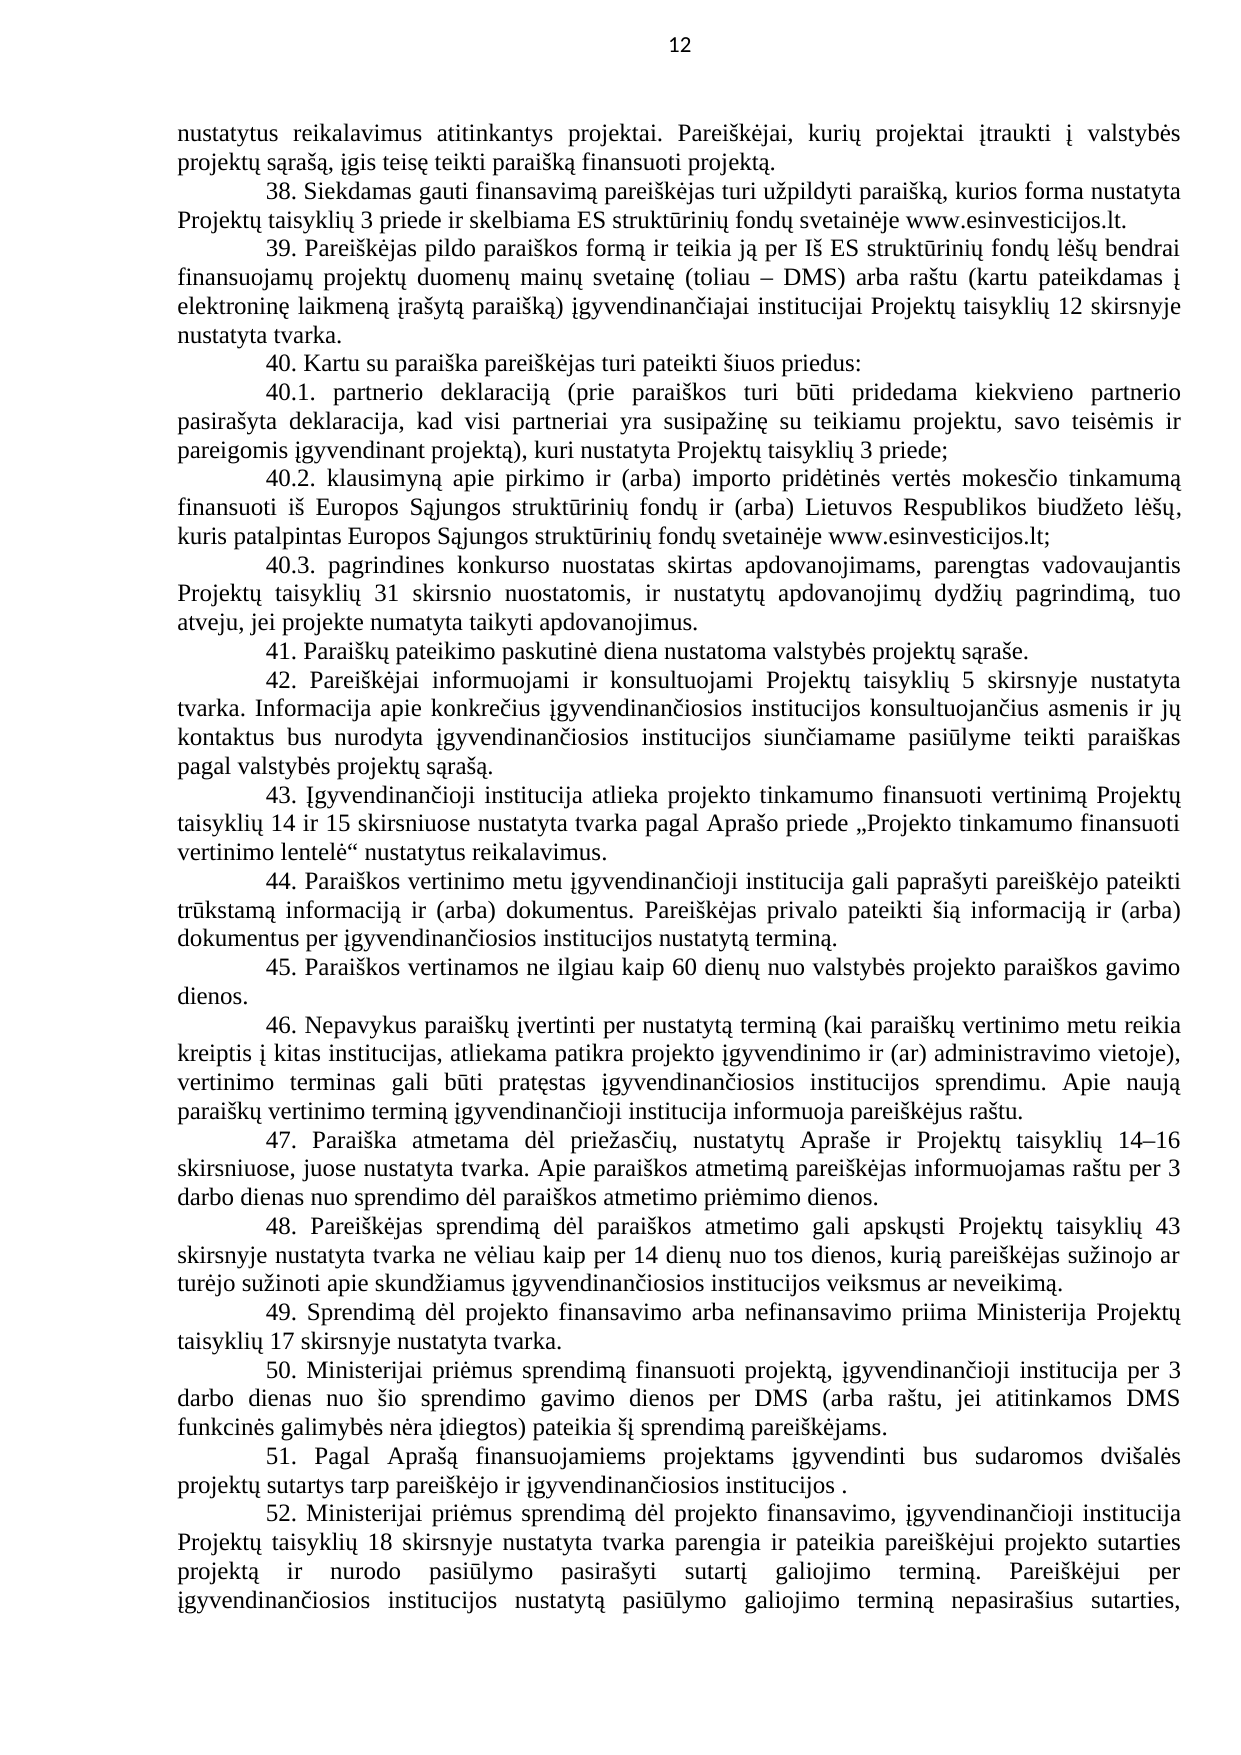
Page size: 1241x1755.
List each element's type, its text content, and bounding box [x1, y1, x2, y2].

text 48. Pareiškėjas sprendimą dėl paraiškos atmetimo gali apskųsti Projektų taisyklių 43 skirsnyje nustatyta tvarka ne vėliau kaip per 14 dienų nuo tos dienos, kurią pareiškėjas sužinojo ar turėjo sužinoti apie skundžiamus įgyvendinančiosios institucijos veiksmus ar neveikimą. [177, 1211, 1182, 1297]
text 40.3. pagrindines konkurso nuostatas skirtas apdovanojimams, parengtas vadovaujantis Projektų taisyklių 31 skirsnio nuostatomis, ir nustatytų apdovanojimų dydžių pagrindimą, tuo atveju, jei projekte numatyta taikyti apdovanojimus. [177, 550, 1182, 636]
text 44. Paraiškos vertinimo metu įgyvendinančioji institucija gali paprašyti pareiškėjo pateikti trūkstamą informaciją ir (arba) dokumentus. Pareiškėjas privalo pateikti šią informaciją ir (arba) dokumentus per įgyvendinančiosios institucijos nustatytą terminą. [177, 866, 1182, 952]
text 38. Siekdamas gauti finansavimą pareiškėjas turi užpildyti paraišką, kurios forma nustatyta Projektų taisyklių 3 priede ir skelbiama ES struktūrinių fondų svetainėje www.esinvesticijos.lt. [177, 176, 1182, 233]
text 40.1. partnerio deklaraciją (prie paraiškos turi būti pridedama kiekvieno partnerio pasirašyta deklaracija, kad visi partneriai yra susipažinę su teikiamu projektu, savo teisėmis ir pareigomis įgyvendinant projektą), kuri nustatyta Projektų taisyklių 3 priede; [177, 377, 1182, 463]
text 40. Kartu su paraiška pareiškėjas turi pateikti šiuos priedus: [177, 348, 1182, 377]
text 47. Paraiška atmetama dėl priežasčių, nustatytų Apraše ir Projektų taisyklių 14–16 skirsniuose, juose nustatyta tvarka. Apie paraiškos atmetimą pareiškėjas informuojamas raštu per 3 darbo dienas nuo sprendimo dėl paraiškos atmetimo priėmimo dienos. [177, 1125, 1182, 1211]
text 50. Ministerijai priėmus sprendimą finansuoti projektą, įgyvendinančioji institucija per 3 darbo dienas nuo šio sprendimo gavimo dienos per DMS (arba raštu, jei atitinkamos DMS funkcinės galimybės nėra įdiegtos) pateikia šį sprendimą pareiškėjams. [177, 1355, 1182, 1441]
text nustatytus reikalavimus atitinkantys projektai. Pareiškėjai, kurių projektai įtraukti į valstybės projektų sąrašą, įgis teisę teikti paraišką finansuoti projektą. [177, 118, 1182, 176]
text 52. Ministerijai priėmus sprendimą dėl projekto finansavimo, įgyvendinančioji institucija Projektų taisyklių 18 skirsnyje nustatyta tvarka parengia ir pateikia pareiškėjui projekto sutarties projektą ir nurodo pasiūlymo pasirašyti sutartį galiojimo terminą. Pareiškėjui per įgyvendinančiosios institucijos nustatytą pasiūlymo galiojimo terminą nepasirašius sutarties, [177, 1498, 1182, 1613]
text 39. Pareiškėjas pildo paraiškos formą ir teikia ją per Iš ES struktūrinių fondų lėšų bendrai finansuojamų projektų duomenų mainų svetainę (toliau – DMS) arba raštu (kartu pateikdamas į elektroninę laikmeną įrašytą paraišką) įgyvendinančiajai institucijai Projektų taisyklių 12 skirsnyje nustatyta tvarka. [177, 233, 1182, 348]
text 46. Nepavykus paraiškų įvertinti per nustatytą terminą (kai paraiškų vertinimo metu reikia kreiptis į kitas institucijas, atliekama patikra projekto įgyvendinimo ir (ar) administravimo vietoje), vertinimo terminas gali būti pratęstas įgyvendinančiosios institucijos sprendimu. Apie naują paraiškų vertinimo terminą įgyvendinančioji institucija informuoja pareiškėjus raštu. [177, 1010, 1182, 1125]
text 41. Paraiškų pateikimo paskutinė diena nustatoma valstybės projektų sąraše. [177, 636, 1182, 665]
text 51. Pagal Aprašą finansuojamiems projektams įgyvendinti bus sudaromos dvišalės projektų sutartys tarp pareiškėjo ir įgyvendinančiosios institucijos . [177, 1441, 1182, 1498]
text 40.2. klausimyną apie pirkimo ir (arba) importo pridėtinės vertės mokesčio tinkamumą finansuoti iš Europos Sąjungos struktūrinių fondų ir (arba) Lietuvos Respublikos biudžeto lėšų, kuris patalpintas Europos Sąjungos struktūrinių fondų svetainėje www.esinvesticijos.lt; [177, 463, 1182, 550]
text 45. Paraiškos vertinamos ne ilgiau kaip 60 dienų nuo valstybės projekto paraiškos gavimo dienos. [177, 952, 1182, 1010]
text 43. Įgyvendinančioji institucija atlieka projekto tinkamumo finansuoti vertinimą Projektų taisyklių 14 ir 15 skirsniuose nustatyta tvarka pagal Aprašo priede „Projekto tinkamumo finansuoti vertinimo lentelė“ nustatytus reikalavimus. [177, 780, 1182, 866]
text 42. Pareiškėjai informuojami ir konsultuojami Projektų taisyklių 5 skirsnyje nustatyta tvarka. Informacija apie konkrečius įgyvendinančiosios institucijos konsultuojančius asmenis ir jų kontaktus bus nurodyta įgyvendinančiosios institucijos siunčiamame pasiūlyme teikti paraiškas pagal valstybės projektų sąrašą. [177, 665, 1182, 780]
text 49. Sprendimą dėl projekto finansavimo arba nefinansavimo priima Ministerija Projektų taisyklių 17 skirsnyje nustatyta tvarka. [177, 1297, 1182, 1355]
